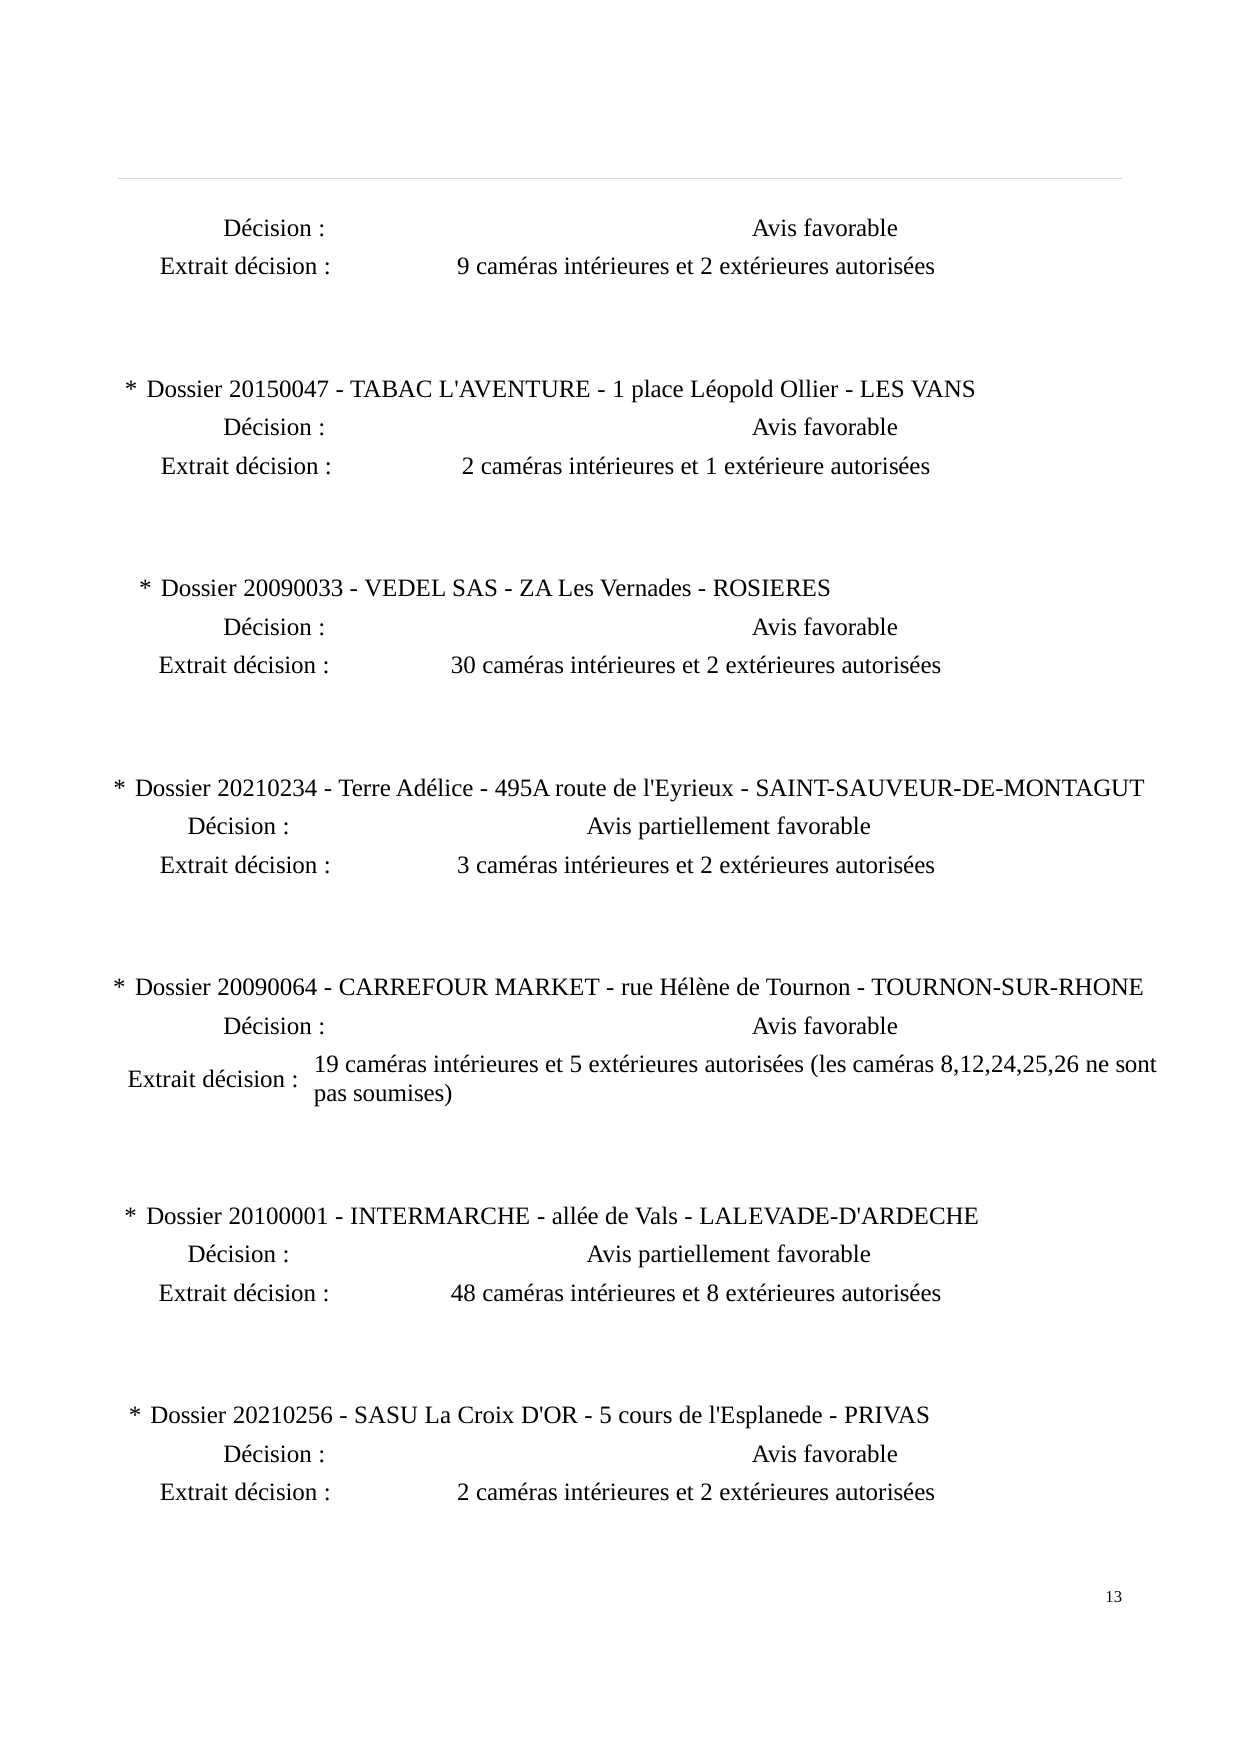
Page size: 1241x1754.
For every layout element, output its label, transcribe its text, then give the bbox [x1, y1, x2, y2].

table_header Dossier 20210256 - SASU La Croix D'OR - 5 cours de l'Esplanede - PRIVAS [146, 1396, 1167, 1434]
table_header Dossier 20090033 - VEDEL SAS - ZA Les Vernades - ROSIERES [156, 569, 1167, 607]
table_header [73, 408, 218, 446]
table_header Décision : [183, 806, 582, 845]
table_header [73, 246, 155, 285]
table_header Extrait décision : [156, 446, 457, 484]
table_header Décision : [219, 408, 747, 446]
table_header * [73, 968, 130, 1006]
table_header [73, 446, 156, 484]
table_header Décision : [219, 1006, 747, 1044]
table_header [73, 645, 153, 684]
table_header Extrait décision : [155, 845, 452, 883]
table_header Extrait décision : [155, 246, 452, 285]
table_header Avis favorable [747, 1006, 1167, 1044]
table_header Extrait décision : [123, 1044, 309, 1112]
table_header Décision : [219, 208, 747, 246]
table_header [73, 806, 183, 845]
table_header 19 caméras intérieures et 5 extérieures autorisées (les caméras 8,12,24,25,26 ne sont pas soumises) [309, 1044, 1167, 1112]
table_header Dossier 20090064 - CARREFOUR MARKET - rue Hélène de Tournon - TOURNON-SUR-RHONE [130, 968, 1167, 1006]
table_header Avis partiellement favorable [582, 806, 1167, 845]
table_header Dossier 20100001 - INTERMARCHE - allée de Vals - LALEVADE-D'ARDECHE [141, 1196, 1167, 1234]
table_header Avis favorable [747, 408, 1167, 446]
table_header [73, 607, 218, 645]
table_header Dossier 20210234 - Terre Adélice - 495A route de l'Eyrieux - SAINT-SAUVEUR-DE-MONTAGUT [130, 768, 1167, 806]
table_header Décision : [183, 1235, 582, 1273]
table_header [73, 1235, 183, 1273]
table_header [73, 208, 218, 246]
table_header 30 caméras intérieures et 2 extérieures autorisées [446, 645, 1167, 684]
table_header Décision : [219, 607, 747, 645]
table_header * [73, 1396, 146, 1434]
table_header Avis partiellement favorable [582, 1235, 1167, 1273]
table_header Extrait décision : [154, 645, 446, 684]
table_header [73, 1473, 155, 1511]
table_header 3 caméras intérieures et 2 extérieures autorisées [452, 845, 1167, 883]
table_header [73, 845, 155, 883]
table_header [73, 1434, 218, 1472]
table_header [73, 1006, 218, 1044]
table_header * [73, 1196, 141, 1234]
table_header 9 caméras intérieures et 2 extérieures autorisées [452, 246, 1167, 285]
table_header 2 caméras intérieures et 1 extérieure autorisées [457, 446, 1167, 484]
table_header [73, 1273, 153, 1311]
table_header Avis favorable [747, 208, 1167, 246]
table_header 2 caméras intérieures et 2 extérieures autorisées [452, 1473, 1167, 1511]
table_header Avis favorable [747, 1434, 1167, 1472]
table_header 48 caméras intérieures et 8 extérieures autorisées [446, 1273, 1167, 1311]
table_header Extrait décision : [155, 1473, 452, 1511]
table_header Dossier 20150047 - TABAC L'AVENTURE - 1 place Léopold Ollier - LES VANS [142, 369, 1167, 407]
table_header Extrait décision : [154, 1273, 446, 1311]
table_header * [73, 569, 156, 607]
table_header * [73, 369, 142, 407]
table_header [73, 1044, 123, 1112]
table_header Décision : [219, 1434, 747, 1472]
table_header * [73, 768, 130, 806]
table_header Avis favorable [747, 607, 1167, 645]
